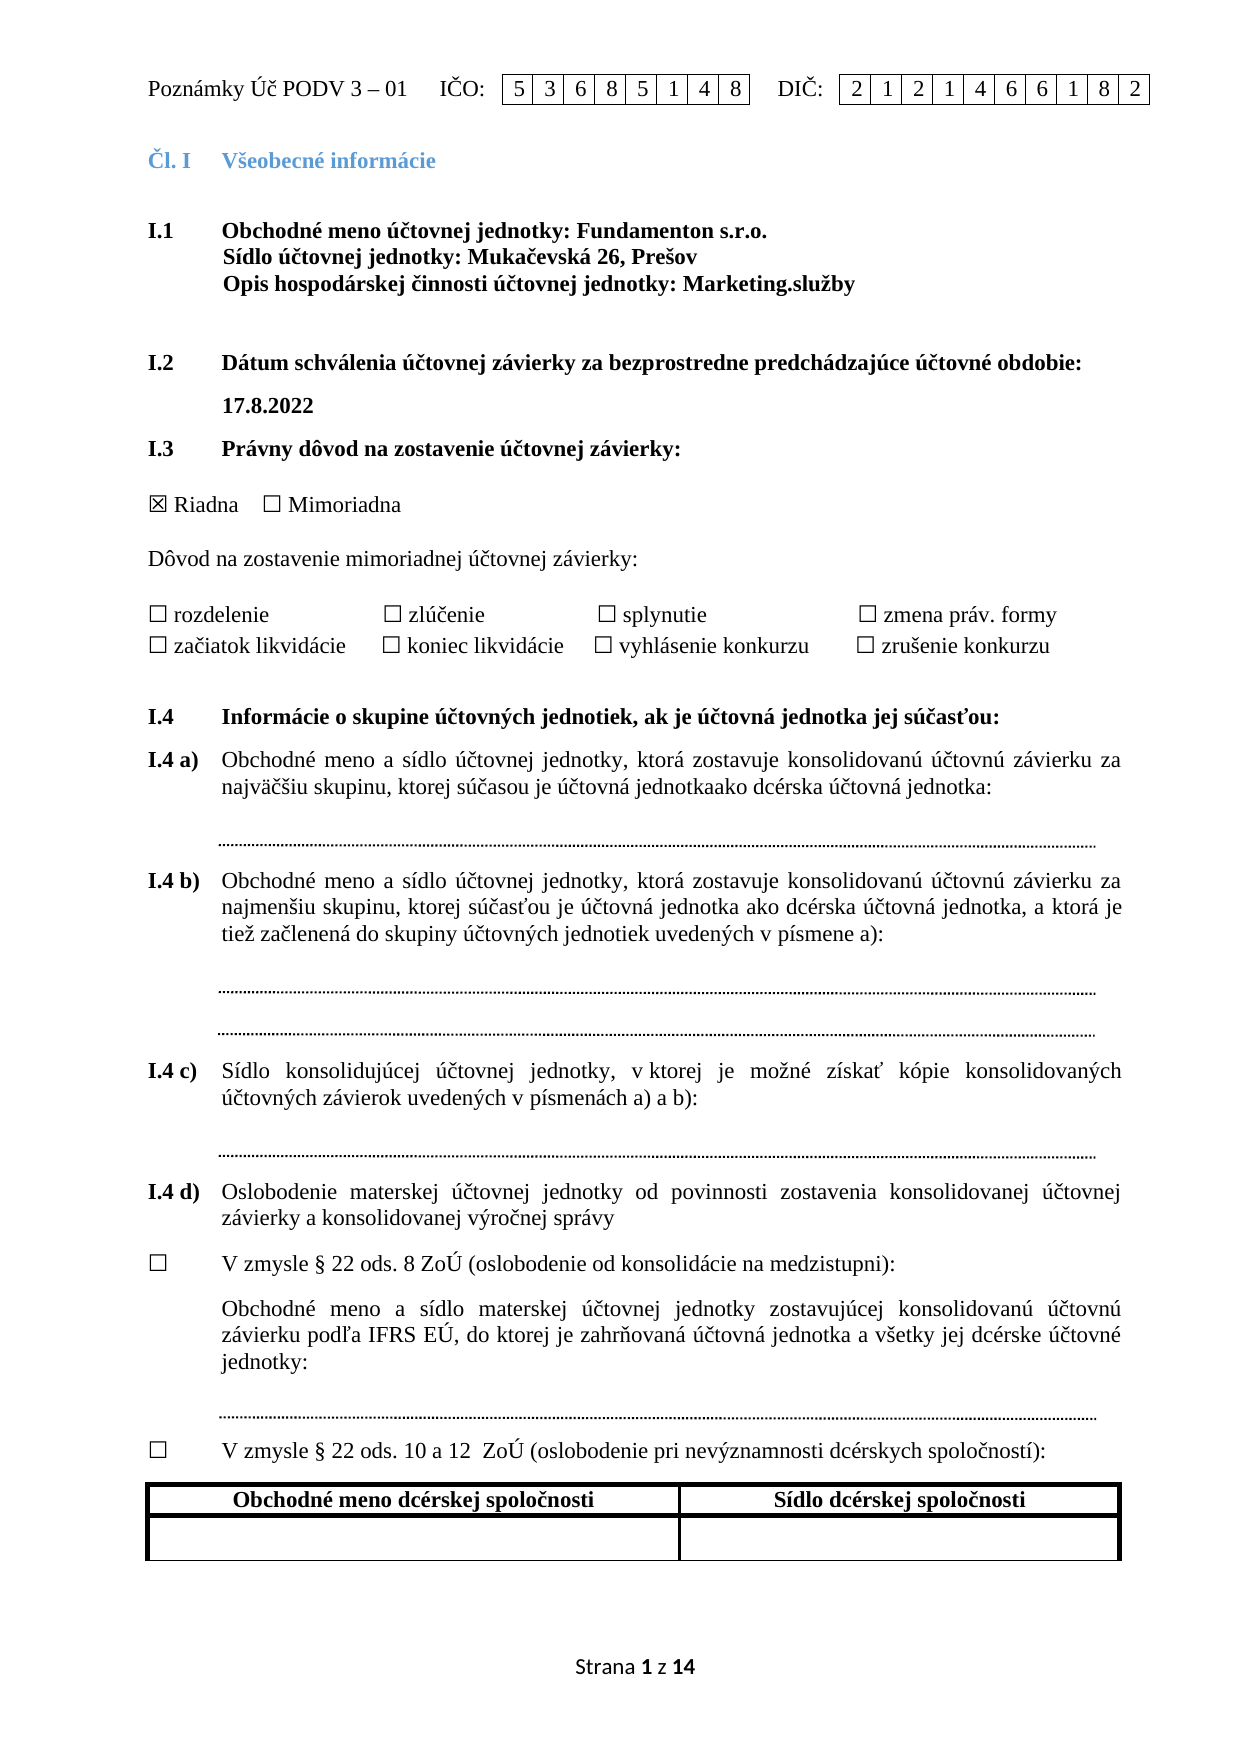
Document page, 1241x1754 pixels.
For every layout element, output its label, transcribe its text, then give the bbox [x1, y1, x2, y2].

text 17.8.2022 [148, 392, 1122, 418]
list ☐ rozdelenie ☐ zlúčenie ☐ splynutie ☐ zmena práv. formy [148, 598, 1122, 629]
list Dôvod na zostavenie mimoriadnej účtovnej závierky: [148, 545, 1122, 571]
list Sídlo účtovnej jednotky: Mukačevská 26, Prešov [223, 243, 1122, 270]
list ☐ začiatok likvidácie ☐ koniec likvidácie ☐ vyhlásenie konkurzu ☐ zrušenie konkurzu [148, 629, 1122, 660]
text Čl. I Všeobecné informácie [148, 148, 1122, 174]
text I.4 b) Obchodné meno a sídlo účtovnej jednotky, ktorá zostavuje konsolidovanú účtovnú závierku za najmenšiu skupinu, ktorej súčasťou je účtovná jednotka ako dcérska účtovná jednotka, a ktorá je tiež začlenená do skupiny účtovných jednotiek uvedených v písmene a): [148, 867, 1122, 946]
list ☒ Riadna ☐ Mimoriadna [148, 487, 1122, 519]
table_header Sídlo dcérskej spoločnosti [681, 1487, 1117, 1513]
text I.1 Obchodné meno účtovnej jednotky: Fundamenton s.r.o. [148, 217, 1122, 243]
text ☐ V zmysle § 22 ods. 8 ZoÚ (oslobodenie od konsolidácie na medzistupni): [148, 1247, 1122, 1278]
text I.4 d) Oslobodenie materskej účtovnej jednotky od povinnosti zostavenia konsolidovanej účtovnej závierky a konsolidovanej výročnej správy [148, 1178, 1122, 1231]
table_header Obchodné meno dcérskej spoločnosti [150, 1487, 678, 1513]
list I.2 Dátum schválenia účtovnej závierky za bezprostredne predchádzajúce účtovné obdobie: [148, 349, 1122, 375]
list I.3 Právny dôvod na zostavenie účtovnej závierky: [148, 435, 1122, 461]
text I.4 a) Obchodné meno a sídlo účtovnej jednotky, ktorá zostavuje konsolidovanú účtovnú závierku za najväčšiu skupinu, ktorej súčasou je účtovná jednotkaako dcérska účtovná jednotka: [148, 746, 1122, 799]
text I.4 c) Sídlo konsolidujúcej účtovnej jednotky, v ktorej je možné získať kópie konsolidovaných účtovných závierok uvedených v písmenách a) a b): [148, 1057, 1122, 1110]
text I.4 Informácie o skupine účtovných jednotiek, ak je účtovná jednotka jej súčasťou: [148, 703, 1122, 730]
text ☐ V zmysle § 22 ods. 10 a 12 ZoÚ (oslobodenie pri nevýznamnosti dcérskych spoločností): [148, 1434, 1122, 1465]
table_cell [681, 1518, 1117, 1560]
list Opis hospodárskej činnosti účtovnej jednotky: Marketing.služby [223, 270, 1122, 296]
text Obchodné meno a sídlo materskej účtovnej jednotky zostavujúcej konsolidovanú účtovnú závierku podľa IFRS EÚ, do ktorej je zahrňovaná účtovná jednotka a všetky jej dcérske účtovné jednotky: [221, 1295, 1122, 1374]
table_cell [150, 1518, 678, 1560]
